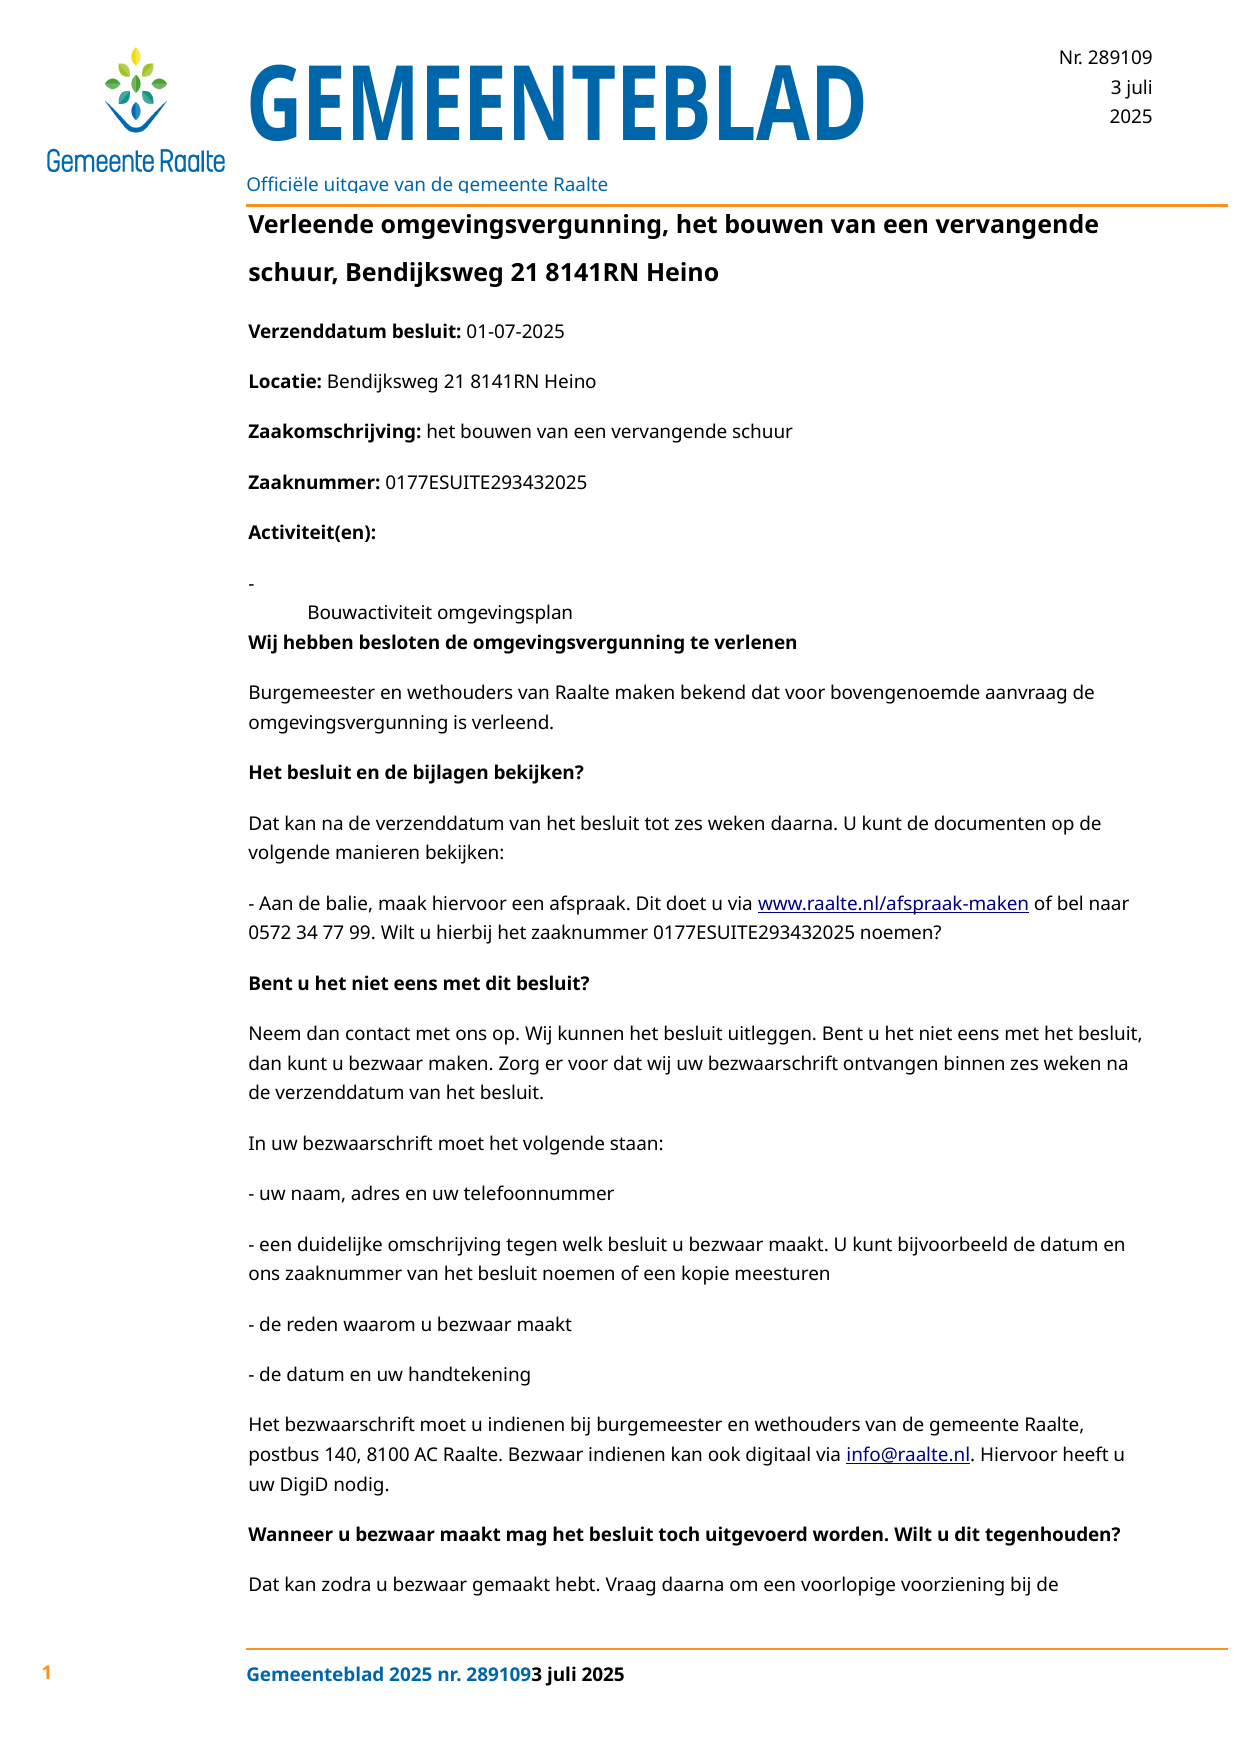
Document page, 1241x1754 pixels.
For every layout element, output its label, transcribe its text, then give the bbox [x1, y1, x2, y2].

picture [41, 47, 231, 172]
text Burgemeester en wethouders van Raalte maken bekend dat voor bovengenoemde aanvraag de omgevingsvergunning is verleend. [248, 679, 1152, 735]
list Bouwactiviteit omgevingsplan [248, 599, 1152, 625]
text Zaakomschrijving: het bouwen van een vervangende schuur [248, 419, 1152, 444]
text Het bezwaarschrift moet u indienen bij burgemeester en wethouders van de gemeente Raalte, postbus 140, 8100 AC Raalte. Bezwaar indienen kan ook digitaal via info@raalte.nl. Hiervoor heeft u uw DigiD nodig. [248, 1412, 1152, 1497]
text - uw naam, adres en uw telefoonnummer [248, 1180, 1152, 1206]
text Verleende omgevingsvergunning, het bouwen van een vervangende schuur, Bendijksweg 21 8141RN Heino [248, 207, 1152, 288]
text Verzenddatum besluit: 01-07-2025 [248, 318, 1152, 344]
text In uw bezwaarschrift moet het volgende staan: [248, 1130, 1152, 1156]
text - Aan de balie, maak hiervoor een afspraak. Dit doet u via www.raalte.nl/afspraak-maken of bel naar 0572 34 77 99. Wilt u hierbij het zaaknummer 0177ESUITE293432025 noemen? [248, 890, 1152, 945]
text - de reden waarom u bezwaar maakt [248, 1311, 1152, 1337]
text Wanneer u bezwaar maakt mag het besluit toch uitgevoerd worden. Wilt u dit tegenhouden? [248, 1521, 1152, 1547]
text Dat kan na de verzenddatum van het besluit tot zes weken daarna. U kunt de documenten op de volgende manieren bekijken: [248, 810, 1152, 865]
text Activiteit(en): [248, 519, 1152, 545]
text Bent u het niet eens met dit besluit? [248, 970, 1152, 996]
text - een duidelijke omschrijving tegen welk besluit u bezwaar maakt. U kunt bijvoorbeeld de datum en ons zaaknummer van het besluit noemen of een kopie meesturen [248, 1231, 1152, 1286]
text Locatie: Bendijksweg 21 8141RN Heino [248, 368, 1152, 394]
text Het besluit en de bijlagen bekijken? [248, 759, 1152, 785]
text Dat kan zodra u bezwaar gemaakt hebt. Vraag daarna om een voorlopige voorziening bij de [248, 1572, 1152, 1597]
text - de datum en uw handtekening [248, 1361, 1152, 1387]
text Wij hebben besloten de omgevingsvergunning te verlenen [248, 629, 1152, 655]
text Neem dan contact met ons op. Wij kunnen het besluit uitleggen. Bent u het niet eens met het besluit, dan kunt u bezwaar maken. Zorg er voor dat wij uw bezwaarschrift ontvangen binnen zes weken na de verzenddatum van het besluit. [248, 1020, 1152, 1105]
text Zaaknummer: 0177ESUITE293432025 [248, 469, 1152, 495]
